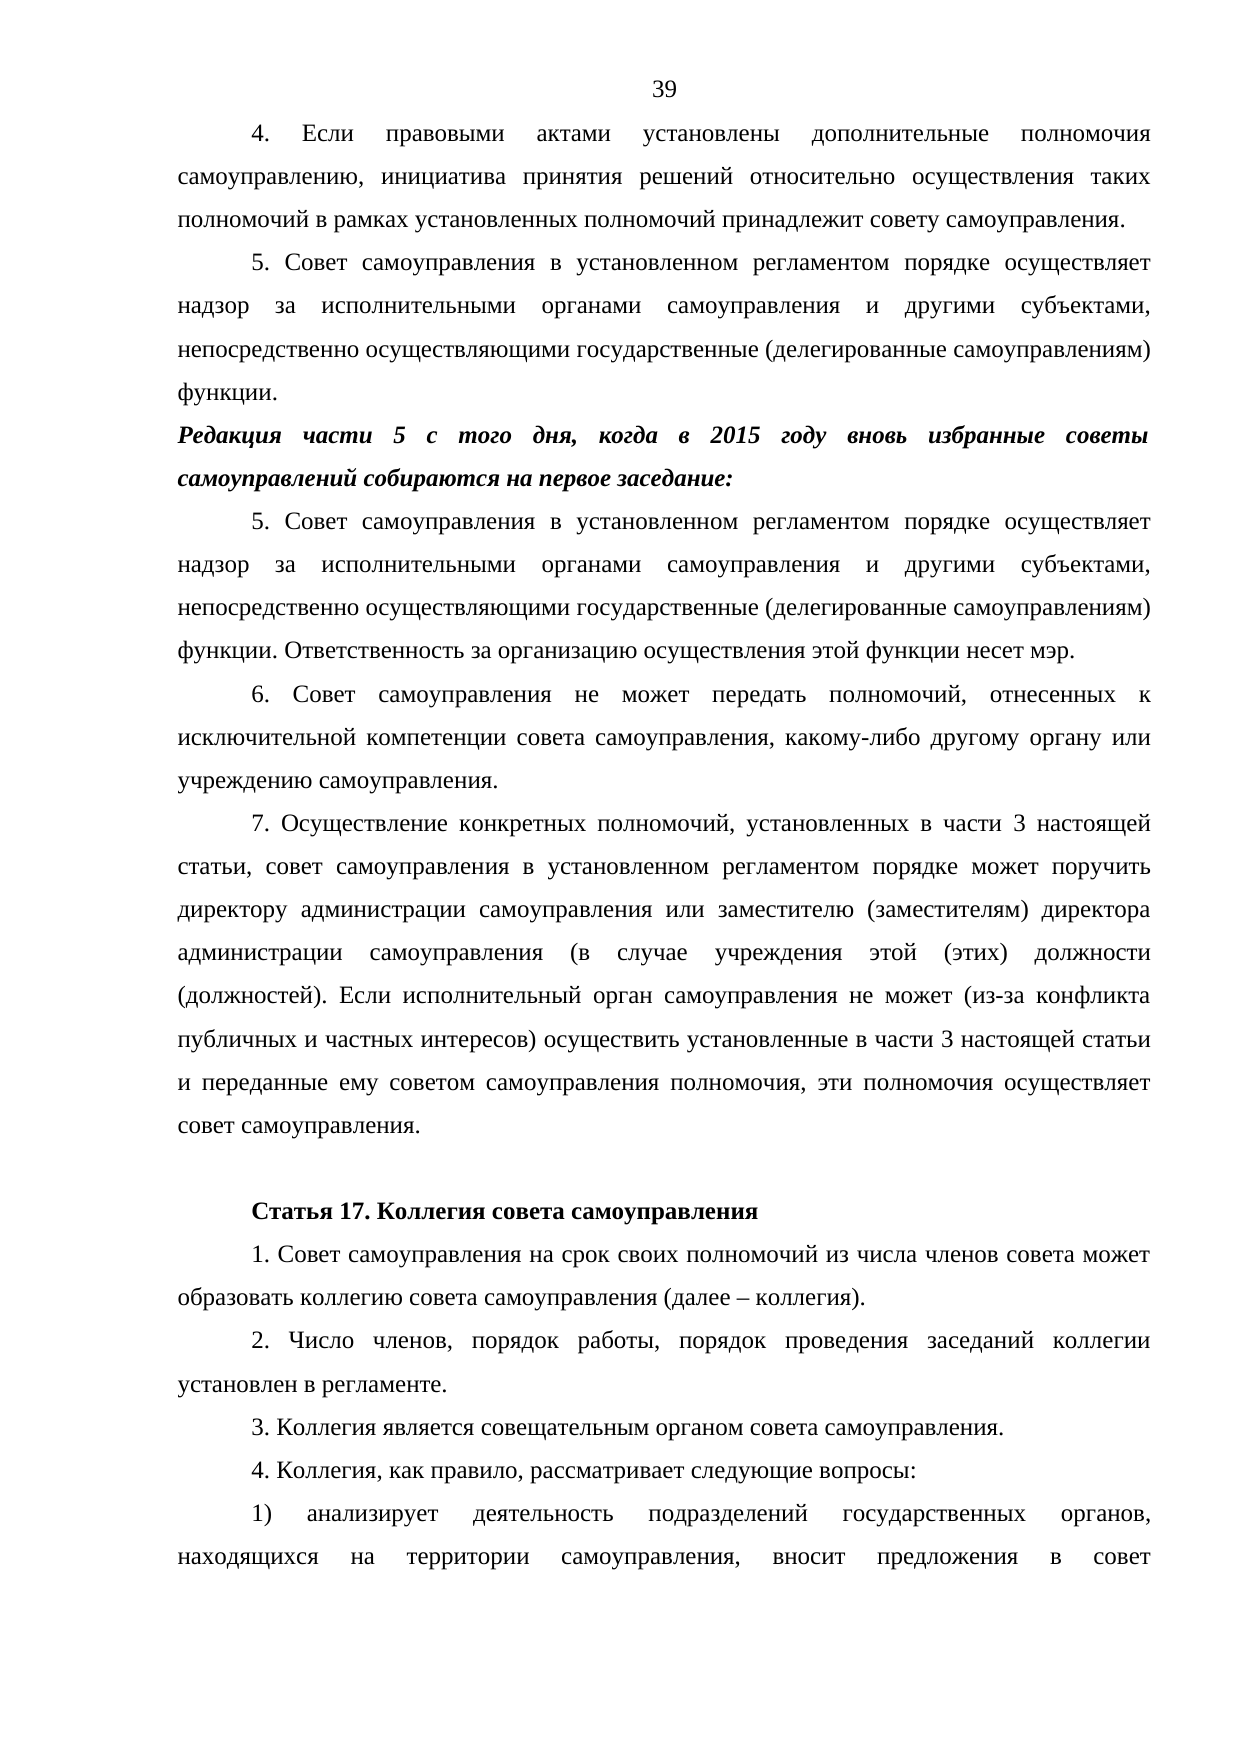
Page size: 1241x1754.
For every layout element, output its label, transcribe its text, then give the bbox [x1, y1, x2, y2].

text 3. Коллегия является совещательным органом совета самоуправления. [177, 1412, 1152, 1441]
text 2. Число членов, порядок работы, порядок проведения заседаний коллегии установлен в регламенте. [177, 1326, 1152, 1397]
text Статья 17. Коллегия совета самоуправления [177, 1196, 1152, 1225]
text Редакция части 5 с того дня, когда в 2015 году вновь избранные советы самоуправлений собираются на первое заседание: [177, 420, 1152, 492]
text 4. Коллегия, как правило, рассматривает следующие вопросы: [177, 1455, 1152, 1484]
text 7. Осуществление конкретных полномочий, установленных в части 3 настоящей статьи, совет самоуправления в установленном регламентом порядке может поручить директору администрации самоуправления или заместителю (заместителям) директора администрации самоуправления (в случае учреждения этой (этих) должности (должностей). Если исполнительный орган самоуправления не может (из-за конфликта публичных и частных интересов) осуществить установленные в части 3 настоящей статьи и переданные ему советом самоуправления полномочия, эти полномочия осуществляет совет самоуправления. [177, 808, 1152, 1139]
text 1. Совет самоуправления на срок своих полномочий из числа членов совета может образовать коллегию совета самоуправления (далее – коллегия). [177, 1239, 1152, 1311]
text 5. Совет самоуправления в установленном регламентом порядке осуществляет надзор за исполнительными органами самоуправления и другими субъектами, непосредственно осуществляющими государственные (делегированные самоуправлениям) функции. Ответственность за организацию осуществления этой функции несет мэр. [177, 506, 1152, 664]
text 5. Совет самоуправления в установленном регламентом порядке осуществляет надзор за исполнительными органами самоуправления и другими субъектами, непосредственно осуществляющими государственные (делегированные самоуправлениям) функции. [177, 247, 1152, 406]
text 1) анализирует деятельность подразделений государственных органов, находящихся на территории самоуправления, вносит предложения в совет [177, 1498, 1152, 1570]
text 4. Если правовыми актами установлены дополнительные полномочия самоуправлению, инициатива принятия решений относительно осуществления таких полномочий в рамках установленных полномочий принадлежит совету самоуправления. [177, 118, 1152, 233]
text 6. Совет самоуправления не может передать полномочий, отнесенных к исключительной компетенции совета самоуправления, какому-либо другому органу или учреждению самоуправления. [177, 679, 1152, 794]
